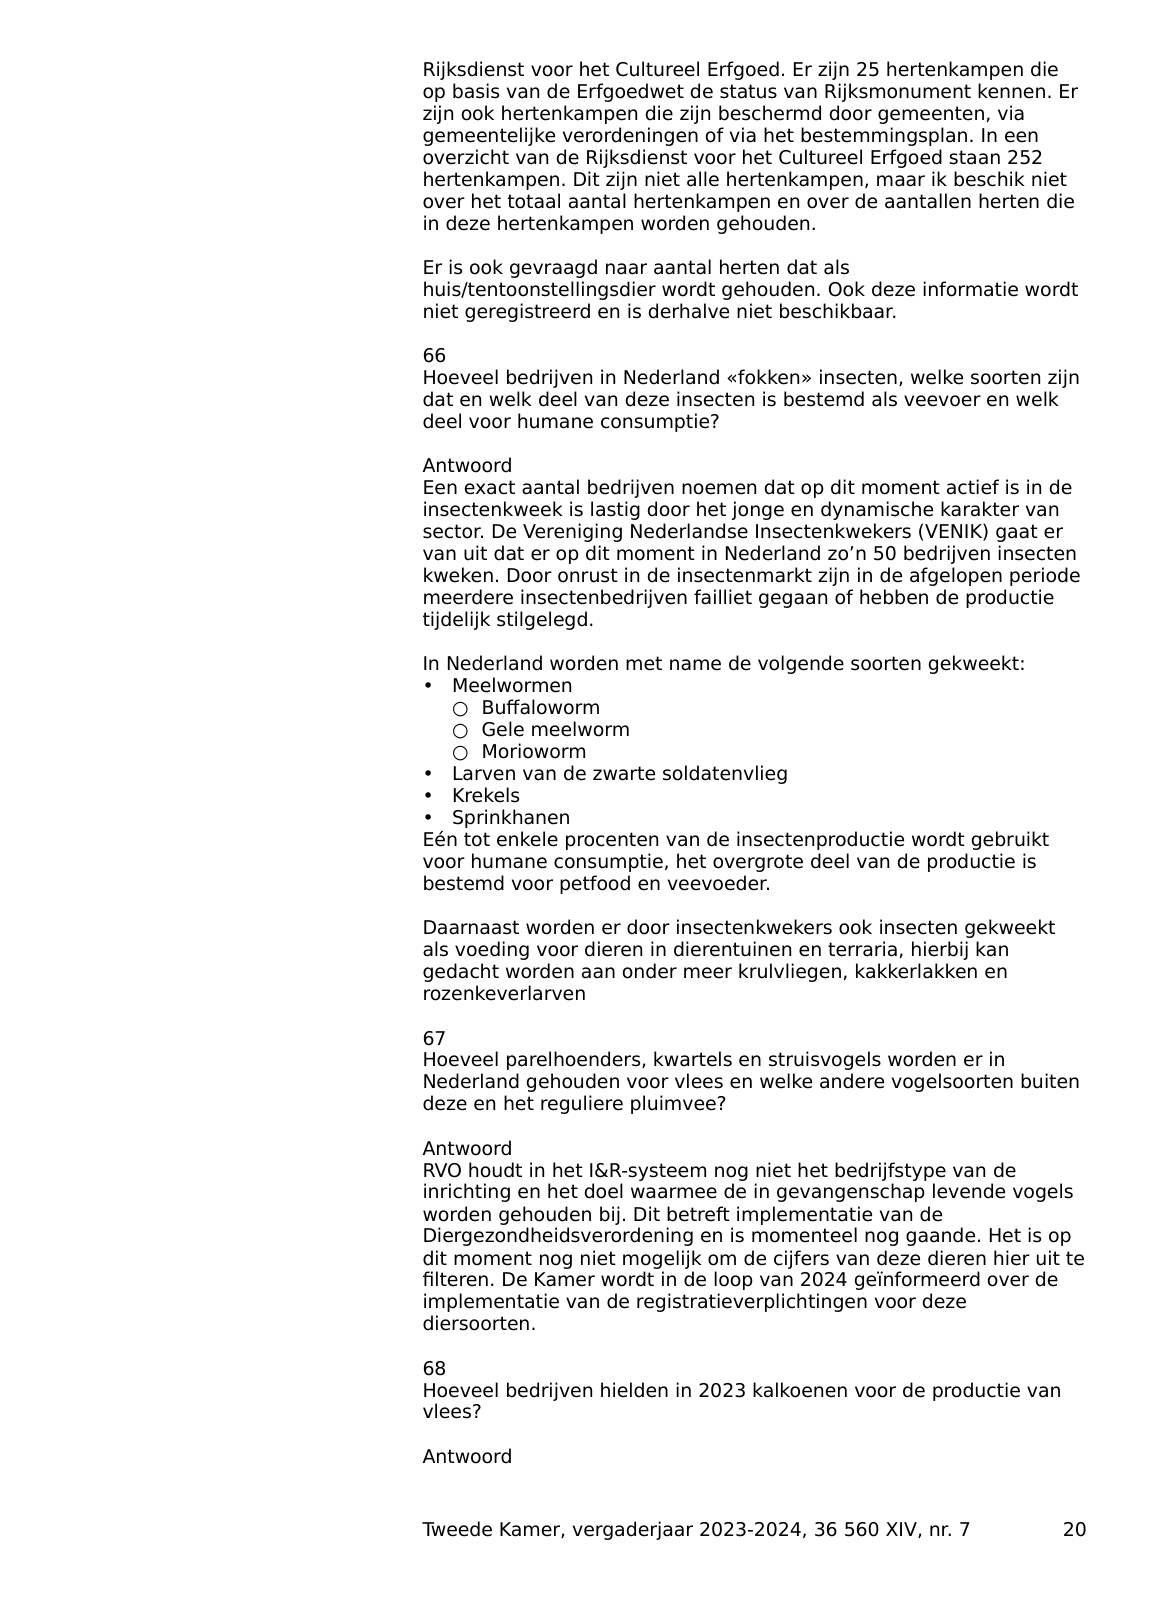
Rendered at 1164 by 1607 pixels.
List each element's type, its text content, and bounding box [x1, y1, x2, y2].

text In Nederland worden met name de volgende soorten gekweekt: [422, 653, 1087, 675]
text Eén tot enkele procenten van de insectenproductie wordt gebruikt voor humane consumptie, het overgrote deel van de productie is bestemd voor petfood en veevoeder. [422, 829, 1087, 895]
text • Meelwormen [422, 675, 1087, 697]
text Er is ook gevraagd naar aantal herten dat als huis/tentoonstellingsdier wordt gehouden. Ook deze informatie wordt niet geregistreerd en is derhalve niet beschikbaar. [422, 257, 1087, 323]
text Antwoord [422, 455, 1087, 477]
text 68 [422, 1357, 1087, 1379]
text • Krekels [422, 785, 1087, 807]
text Hoeveel bedrijven hielden in 2023 kalkoenen voor de productie van vlees? [422, 1379, 1087, 1423]
text Antwoord [422, 1137, 1087, 1159]
text ○ Buffaloworm [452, 697, 1087, 719]
text ○ Morioworm [452, 741, 1087, 763]
text • Larven van de zwarte soldatenvlieg [422, 763, 1087, 785]
text Rijksdienst voor het Cultureel Erfgoed. Er zijn 25 hertenkampen die op basis van de Erfgoedwet de status van Rijksmonument kennen. Er zijn ook hertenkampen die zijn beschermd door gemeenten, via gemeentelijke verordeningen of via het bestemmingsplan. In een overzicht van de Rijksdienst voor het Cultureel Erfgoed staan 252 hertenkampen. Dit zijn niet alle hertenkampen, maar ik beschik niet over het totaal aantal hertenkampen en over de aantallen herten die in deze hertenkampen worden gehouden. [422, 59, 1087, 235]
text • Sprinkhanen [422, 807, 1087, 829]
text Hoeveel bedrijven in Nederland «fokken» insecten, welke soorten zijn dat en welk deel van deze insecten is bestemd als veevoer en welk deel voor humane consumptie? [422, 367, 1087, 433]
text Een exact aantal bedrijven noemen dat op dit moment actief is in de insectenkweek is lastig door het jonge en dynamische karakter van sector. De Vereniging Nederlandse Insectenkwekers (VENIK) gaat er van uit dat er op dit moment in Nederland zo’n 50 bedrijven insecten kweken. Door onrust in de insectenmarkt zijn in de afgelopen periode meerdere insectenbedrijven failliet gegaan of hebben de productie tijdelijk stilgelegd. [422, 477, 1087, 631]
text RVO houdt in het I&R-systeem nog niet het bedrijfstype van de inrichting en het doel waarmee de in gevangenschap levende vogels worden gehouden bij. Dit betreft implementatie van de Diergezondheidsverordening en is momenteel nog gaande. Het is op dit moment nog niet mogelijk om de cijfers van deze dieren hier uit te filteren. De Kamer wordt in de loop van 2024 geïnformeerd over de implementatie van de registratieverplichtingen voor deze diersoorten. [422, 1159, 1087, 1335]
text 67 [422, 1027, 1087, 1049]
text ○ Gele meelworm [452, 719, 1087, 741]
text Antwoord [422, 1446, 1087, 1468]
text Hoeveel parelhoenders, kwartels en struisvogels worden er in Nederland gehouden voor vlees en welke andere vogelsoorten buiten deze en het reguliere pluimvee? [422, 1049, 1087, 1115]
text Daarnaast worden er door insectenkwekers ook insecten gekweekt als voeding voor dieren in dierentuinen en terraria, hierbij kan gedacht worden aan onder meer krulvliegen, kakkerlakken en rozenkeverlarven [422, 917, 1087, 1005]
text 66 [422, 345, 1087, 367]
